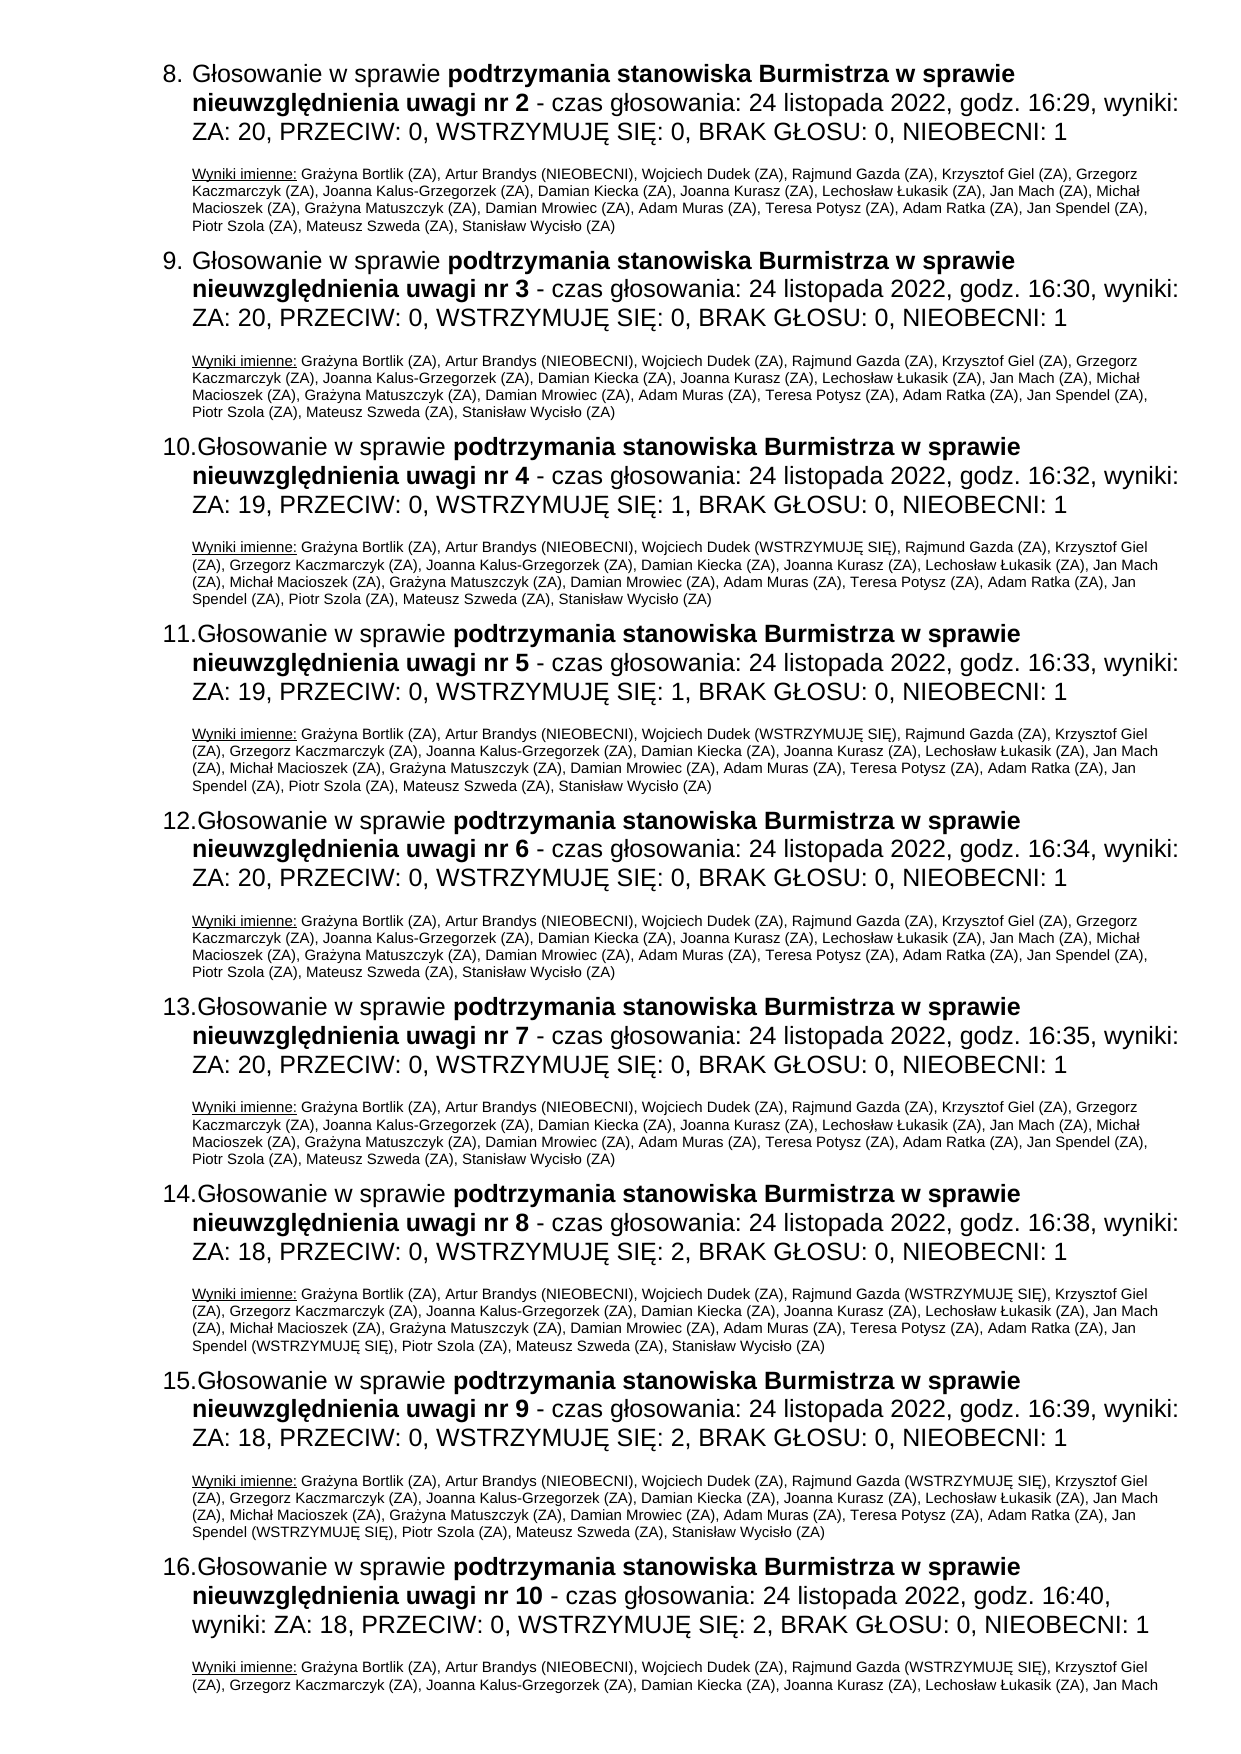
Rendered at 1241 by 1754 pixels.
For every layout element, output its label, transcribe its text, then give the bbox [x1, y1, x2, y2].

list Głosowanie w sprawie podtrzymania stanowiska Burmistrza w sprawie nieuwzględnienia uwagi nr 7 - czas głosowania: 24 listopada 2022, godz. 16:35, wyniki: ZA: 20, PRZECIW: 0, WSTRZYMUJĘ SIĘ: 0, BRAK GŁOSU: 0, NIEOBECNI: 1 [162, 992, 1181, 1079]
list Wyniki imienne: Grażyna Bortlik (ZA), Artur Brandys (NIEOBECNI), Wojciech Dudek (ZA), Rajmund Gazda (ZA), Krzysztof Giel (ZA), Grzegorz Kaczmarczyk (ZA), Joanna Kalus-Grzegorzek (ZA), Damian Kiecka (ZA), Joanna Kurasz (ZA), Lechosław Łukasik (ZA), Jan Mach (ZA), Michał Macioszek (ZA), Grażyna Matuszczyk (ZA), Damian Mrowiec (ZA), Adam Muras (ZA), Teresa Potysz (ZA), Adam Ratka (ZA), Jan Spendel (ZA), Piotr Szola (ZA), Mateusz Szweda (ZA), Stanisław Wycisło (ZA) [162, 352, 1181, 421]
list Wyniki imienne: Grażyna Bortlik (ZA), Artur Brandys (NIEOBECNI), Wojciech Dudek (ZA), Rajmund Gazda (ZA), Krzysztof Giel (ZA), Grzegorz Kaczmarczyk (ZA), Joanna Kalus-Grzegorzek (ZA), Damian Kiecka (ZA), Joanna Kurasz (ZA), Lechosław Łukasik (ZA), Jan Mach (ZA), Michał Macioszek (ZA), Grażyna Matuszczyk (ZA), Damian Mrowiec (ZA), Adam Muras (ZA), Teresa Potysz (ZA), Adam Ratka (ZA), Jan Spendel (ZA), Piotr Szola (ZA), Mateusz Szweda (ZA), Stanisław Wycisło (ZA) [162, 912, 1181, 981]
list Głosowanie w sprawie podtrzymania stanowiska Burmistrza w sprawie nieuwzględnienia uwagi nr 3 - czas głosowania: 24 listopada 2022, godz. 16:30, wyniki: ZA: 20, PRZECIW: 0, WSTRZYMUJĘ SIĘ: 0, BRAK GŁOSU: 0, NIEOBECNI: 1 [162, 246, 1181, 332]
list Głosowanie w sprawie podtrzymania stanowiska Burmistrza w sprawie nieuwzględnienia uwagi nr 5 - czas głosowania: 24 listopada 2022, godz. 16:33, wyniki: ZA: 19, PRZECIW: 0, WSTRZYMUJĘ SIĘ: 1, BRAK GŁOSU: 0, NIEOBECNI: 1 [162, 619, 1181, 705]
list Wyniki imienne: Grażyna Bortlik (ZA), Artur Brandys (NIEOBECNI), Wojciech Dudek (ZA), Rajmund Gazda (WSTRZYMUJĘ SIĘ), Krzysztof Giel (ZA), Grzegorz Kaczmarczyk (ZA), Joanna Kalus-Grzegorzek (ZA), Damian Kiecka (ZA), Joanna Kurasz (ZA), Lechosław Łukasik (ZA), Jan Mach (ZA), Michał Macioszek (ZA), Grażyna Matuszczyk (ZA), Damian Mrowiec (ZA), Adam Muras (ZA), Teresa Potysz (ZA), Adam Ratka (ZA), Jan Spendel (WSTRZYMUJĘ SIĘ), Piotr Szola (ZA), Mateusz Szweda (ZA), Stanisław Wycisło (ZA) [162, 1472, 1181, 1541]
list Głosowanie w sprawie podtrzymania stanowiska Burmistrza w sprawie nieuwzględnienia uwagi nr 2 - czas głosowania: 24 listopada 2022, godz. 16:29, wyniki: ZA: 20, PRZECIW: 0, WSTRZYMUJĘ SIĘ: 0, BRAK GŁOSU: 0, NIEOBECNI: 1 [162, 59, 1181, 145]
list Wyniki imienne: Grażyna Bortlik (ZA), Artur Brandys (NIEOBECNI), Wojciech Dudek (ZA), Rajmund Gazda (WSTRZYMUJĘ SIĘ), Krzysztof Giel (ZA), Grzegorz Kaczmarczyk (ZA), Joanna Kalus-Grzegorzek (ZA), Damian Kiecka (ZA), Joanna Kurasz (ZA), Lechosław Łukasik (ZA), Jan Mach (ZA), Michał Macioszek (ZA), Grażyna Matuszczyk (ZA), Damian Mrowiec (ZA), Adam Muras (ZA), Teresa Potysz (ZA), Adam Ratka (ZA), Jan Spendel (WSTRZYMUJĘ SIĘ), Piotr Szola (ZA), Mateusz Szweda (ZA), Stanisław Wycisło (ZA) [162, 1285, 1181, 1354]
list Wyniki imienne: Grażyna Bortlik (ZA), Artur Brandys (NIEOBECNI), Wojciech Dudek (ZA), Rajmund Gazda (WSTRZYMUJĘ SIĘ), Krzysztof Giel (ZA), Grzegorz Kaczmarczyk (ZA), Joanna Kalus-Grzegorzek (ZA), Damian Kiecka (ZA), Joanna Kurasz (ZA), Lechosław Łukasik (ZA), Jan Mach [162, 1659, 1181, 1693]
list Głosowanie w sprawie podtrzymania stanowiska Burmistrza w sprawie nieuwzględnienia uwagi nr 10 - czas głosowania: 24 listopada 2022, godz. 16:40, wyniki: ZA: 18, PRZECIW: 0, WSTRZYMUJĘ SIĘ: 2, BRAK GŁOSU: 0, NIEOBECNI: 1 [162, 1552, 1181, 1639]
list Głosowanie w sprawie podtrzymania stanowiska Burmistrza w sprawie nieuwzględnienia uwagi nr 9 - czas głosowania: 24 listopada 2022, godz. 16:39, wyniki: ZA: 18, PRZECIW: 0, WSTRZYMUJĘ SIĘ: 2, BRAK GŁOSU: 0, NIEOBECNI: 1 [162, 1366, 1181, 1452]
list Wyniki imienne: Grażyna Bortlik (ZA), Artur Brandys (NIEOBECNI), Wojciech Dudek (ZA), Rajmund Gazda (ZA), Krzysztof Giel (ZA), Grzegorz Kaczmarczyk (ZA), Joanna Kalus-Grzegorzek (ZA), Damian Kiecka (ZA), Joanna Kurasz (ZA), Lechosław Łukasik (ZA), Jan Mach (ZA), Michał Macioszek (ZA), Grażyna Matuszczyk (ZA), Damian Mrowiec (ZA), Adam Muras (ZA), Teresa Potysz (ZA), Adam Ratka (ZA), Jan Spendel (ZA), Piotr Szola (ZA), Mateusz Szweda (ZA), Stanisław Wycisło (ZA) [162, 165, 1181, 234]
list Wyniki imienne: Grażyna Bortlik (ZA), Artur Brandys (NIEOBECNI), Wojciech Dudek (WSTRZYMUJĘ SIĘ), Rajmund Gazda (ZA), Krzysztof Giel (ZA), Grzegorz Kaczmarczyk (ZA), Joanna Kalus-Grzegorzek (ZA), Damian Kiecka (ZA), Joanna Kurasz (ZA), Lechosław Łukasik (ZA), Jan Mach (ZA), Michał Macioszek (ZA), Grażyna Matuszczyk (ZA), Damian Mrowiec (ZA), Adam Muras (ZA), Teresa Potysz (ZA), Adam Ratka (ZA), Jan Spendel (ZA), Piotr Szola (ZA), Mateusz Szweda (ZA), Stanisław Wycisło (ZA) [162, 539, 1181, 608]
list Wyniki imienne: Grażyna Bortlik (ZA), Artur Brandys (NIEOBECNI), Wojciech Dudek (ZA), Rajmund Gazda (ZA), Krzysztof Giel (ZA), Grzegorz Kaczmarczyk (ZA), Joanna Kalus-Grzegorzek (ZA), Damian Kiecka (ZA), Joanna Kurasz (ZA), Lechosław Łukasik (ZA), Jan Mach (ZA), Michał Macioszek (ZA), Grażyna Matuszczyk (ZA), Damian Mrowiec (ZA), Adam Muras (ZA), Teresa Potysz (ZA), Adam Ratka (ZA), Jan Spendel (ZA), Piotr Szola (ZA), Mateusz Szweda (ZA), Stanisław Wycisło (ZA) [162, 1099, 1181, 1168]
list Głosowanie w sprawie podtrzymania stanowiska Burmistrza w sprawie nieuwzględnienia uwagi nr 8 - czas głosowania: 24 listopada 2022, godz. 16:38, wyniki: ZA: 18, PRZECIW: 0, WSTRZYMUJĘ SIĘ: 2, BRAK GŁOSU: 0, NIEOBECNI: 1 [162, 1179, 1181, 1265]
list Wyniki imienne: Grażyna Bortlik (ZA), Artur Brandys (NIEOBECNI), Wojciech Dudek (WSTRZYMUJĘ SIĘ), Rajmund Gazda (ZA), Krzysztof Giel (ZA), Grzegorz Kaczmarczyk (ZA), Joanna Kalus-Grzegorzek (ZA), Damian Kiecka (ZA), Joanna Kurasz (ZA), Lechosław Łukasik (ZA), Jan Mach (ZA), Michał Macioszek (ZA), Grażyna Matuszczyk (ZA), Damian Mrowiec (ZA), Adam Muras (ZA), Teresa Potysz (ZA), Adam Ratka (ZA), Jan Spendel (ZA), Piotr Szola (ZA), Mateusz Szweda (ZA), Stanisław Wycisło (ZA) [162, 725, 1181, 794]
list Głosowanie w sprawie podtrzymania stanowiska Burmistrza w sprawie nieuwzględnienia uwagi nr 4 - czas głosowania: 24 listopada 2022, godz. 16:32, wyniki: ZA: 19, PRZECIW: 0, WSTRZYMUJĘ SIĘ: 1, BRAK GŁOSU: 0, NIEOBECNI: 1 [162, 432, 1181, 519]
list Głosowanie w sprawie podtrzymania stanowiska Burmistrza w sprawie nieuwzględnienia uwagi nr 6 - czas głosowania: 24 listopada 2022, godz. 16:34, wyniki: ZA: 20, PRZECIW: 0, WSTRZYMUJĘ SIĘ: 0, BRAK GŁOSU: 0, NIEOBECNI: 1 [162, 806, 1181, 892]
